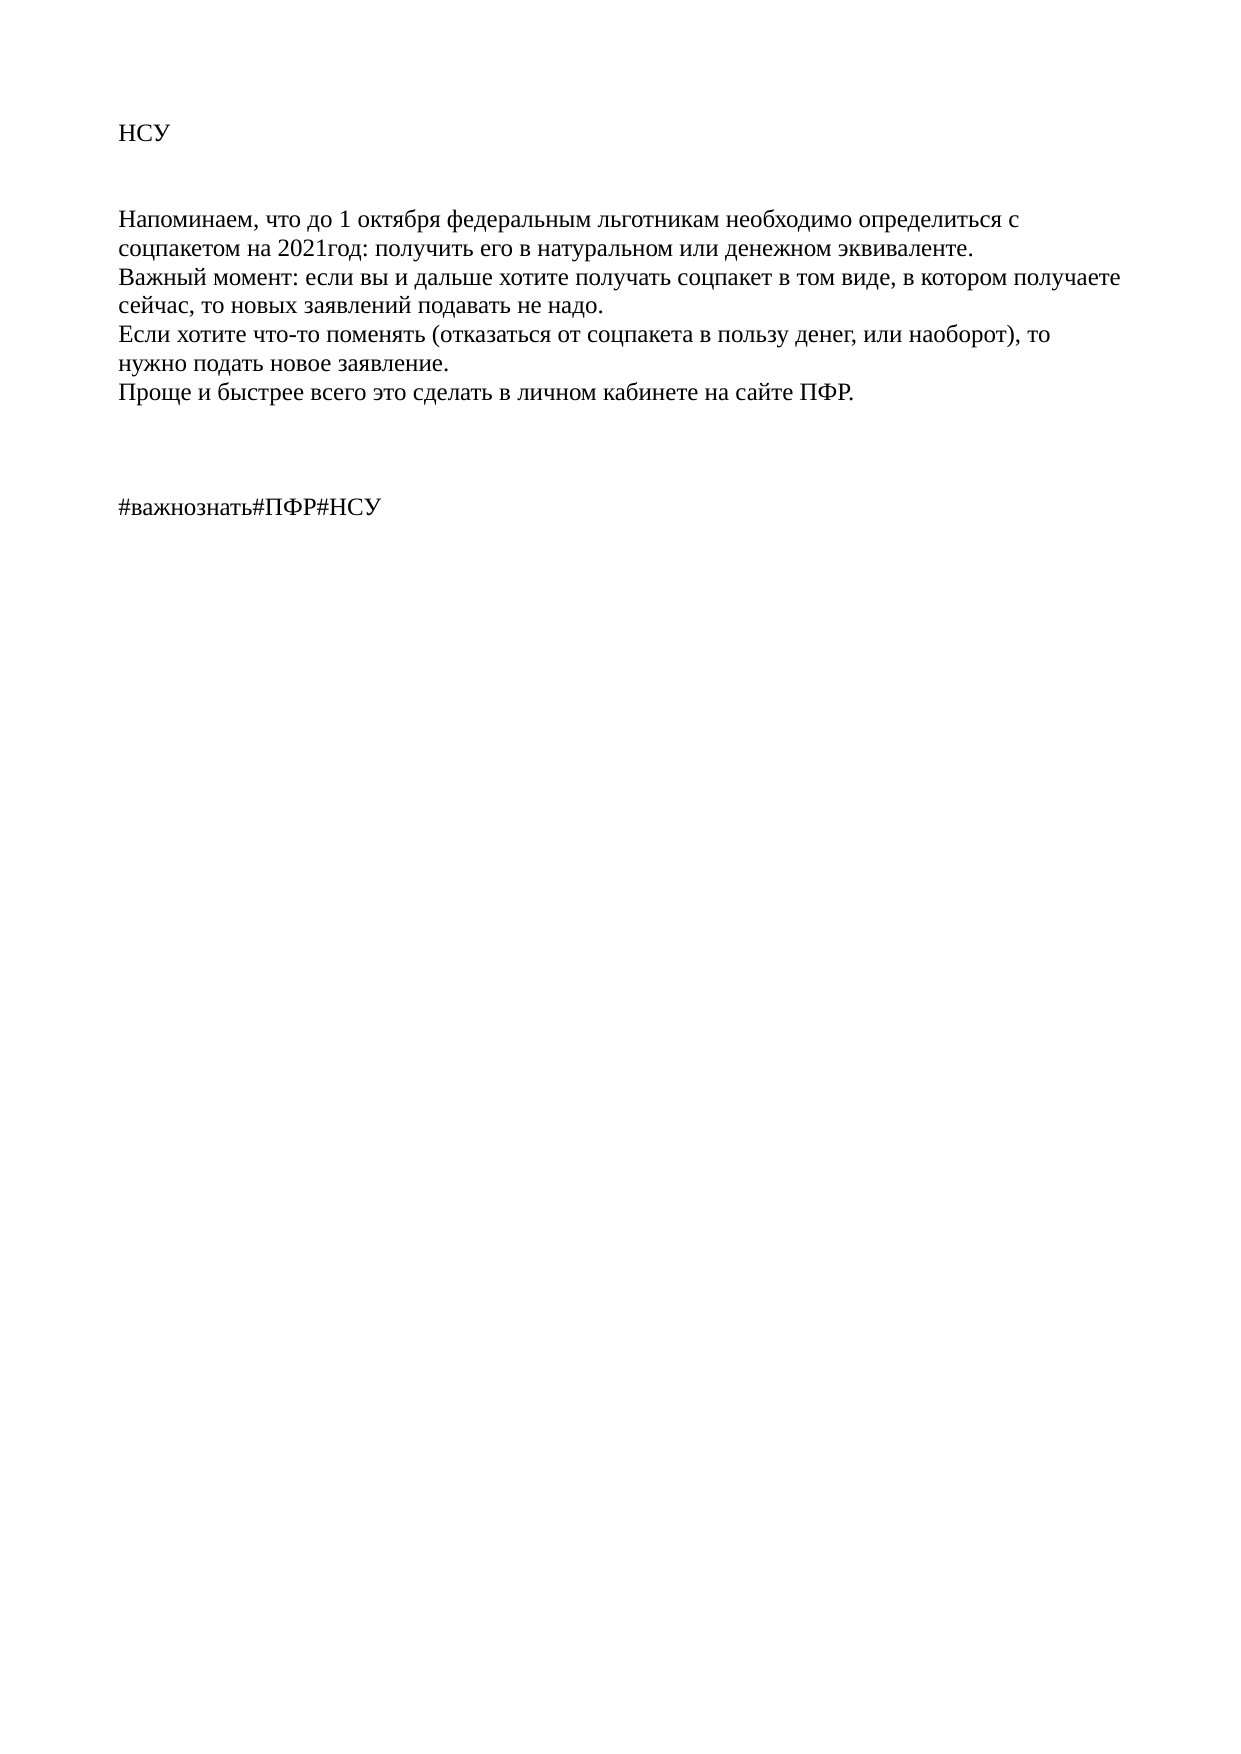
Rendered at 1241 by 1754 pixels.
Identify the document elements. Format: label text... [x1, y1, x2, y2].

text #важнознать#ПФР#НСУ [118, 492, 1122, 521]
text Если хотите что-то поменять (отказаться от соцпакета в пользу денег, или наоборот), то нужно подать новое заявление. [118, 319, 1122, 377]
text Важный момент: если вы и дальше хотите получать соцпакет в том виде, в котором получаете сейчас, то новых заявлений подавать не надо. [118, 262, 1122, 319]
text Напоминаем, что до 1 октября федеральным льготникам необходимо определиться с соцпакетом на 2021год: получить его в натуральном или денежном эквиваленте. [118, 204, 1122, 262]
text НСУ [118, 118, 1122, 147]
text Проще и быстрее всего это сделать в личном кабинете на сайте ПФР. [118, 377, 1122, 406]
